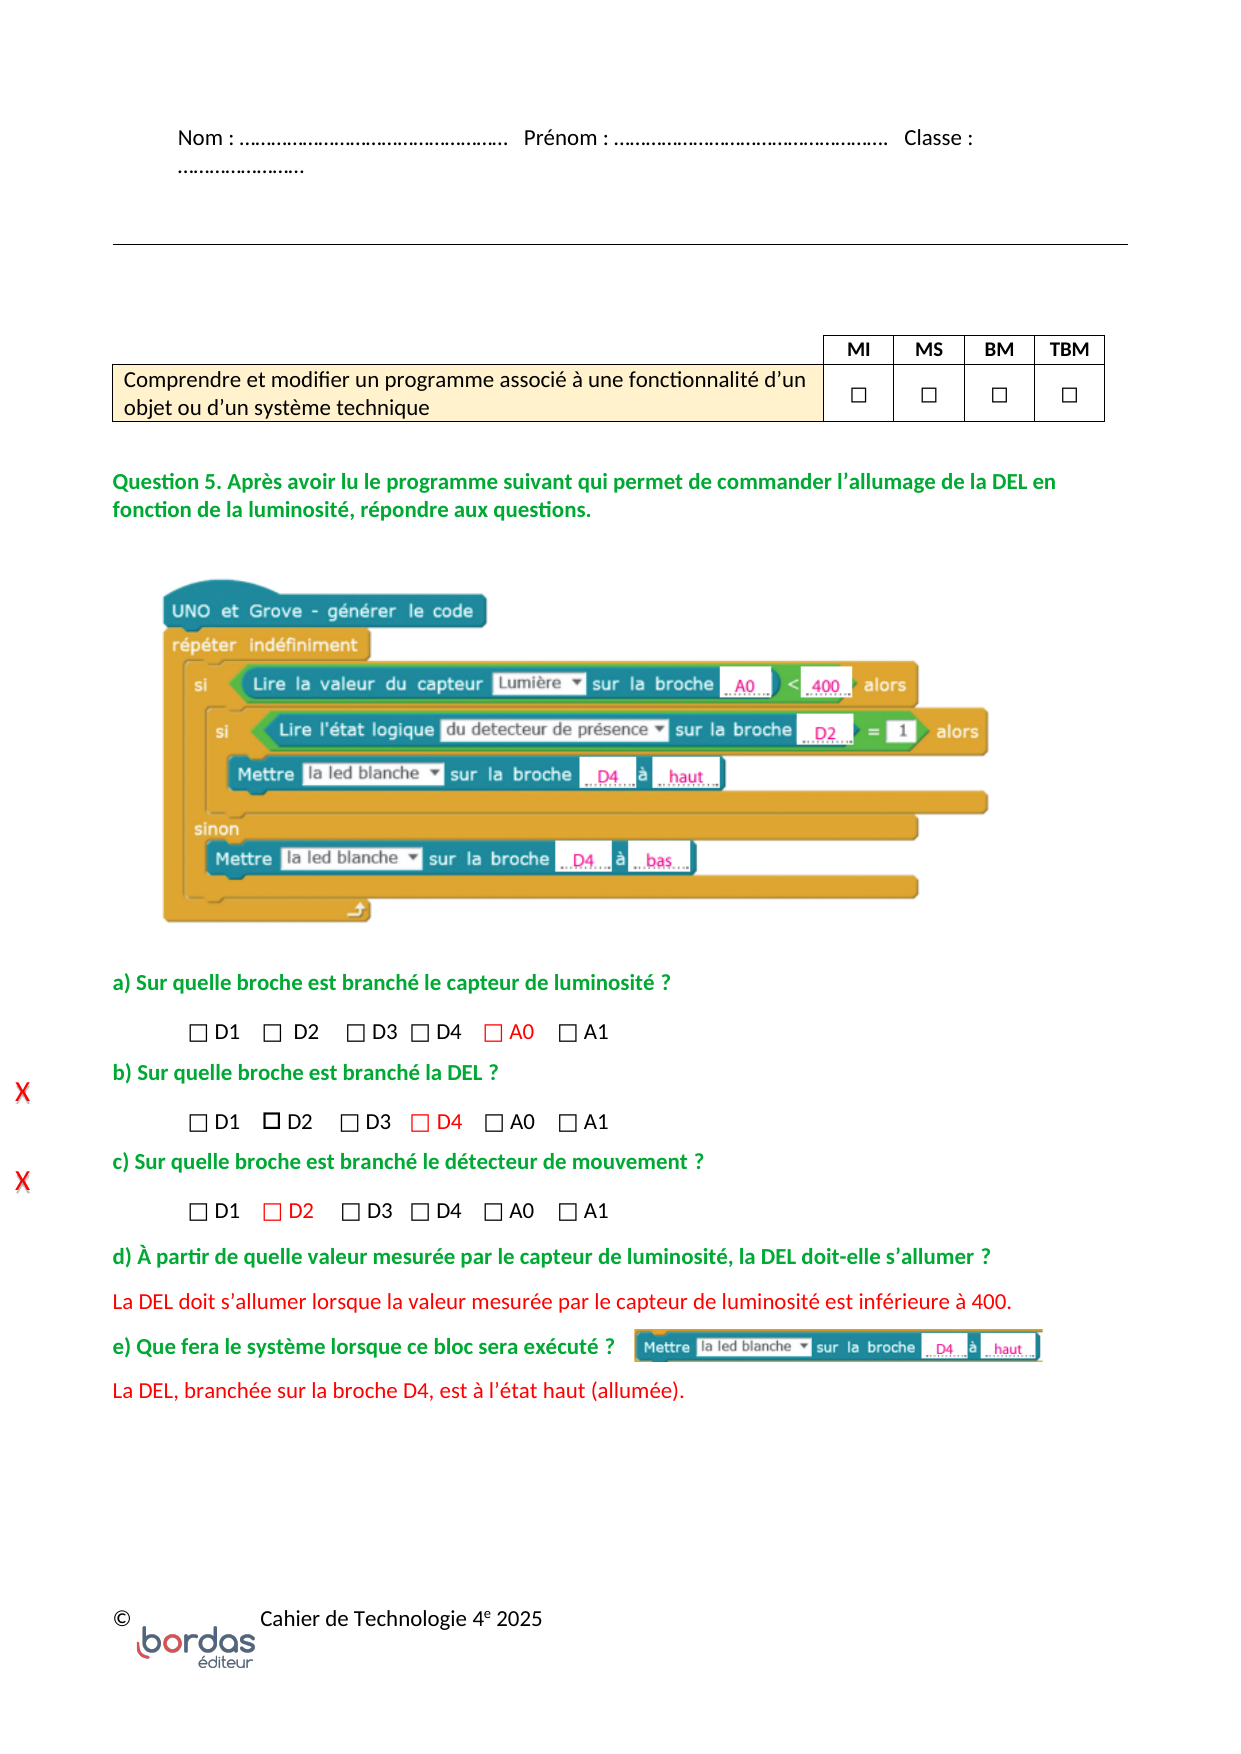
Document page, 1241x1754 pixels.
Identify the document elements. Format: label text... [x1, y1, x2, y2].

text e) Que fera le système lorsque ce bloc sera exécuté ? [112, 1332, 634, 1360]
table_cell ◻ [894, 365, 964, 421]
text c) Sur quelle broche est branché le détecteur de mouvement ? [112, 1153, 1128, 1174]
table_cell ◻ [1035, 365, 1104, 421]
table_cell ◻ [965, 365, 1034, 421]
table_header [113, 335, 823, 364]
table_header BM [965, 336, 1034, 364]
text La DEL doit s’allumer lorsque la valeur mesurée par le capteur de luminosité est inférieure à 400. [112, 1287, 1128, 1315]
text [1043, 1332, 1128, 1360]
text La DEL, branchée sur la broche D4, est à l’état haut (allumée). [112, 1376, 1128, 1404]
text a) Sur quelle broche est branché le capteur de luminosité ? [112, 974, 1128, 995]
text Question 5. Après avoir lu le programme suivant qui permet de commander l’allumage de la DEL en fonction de la luminosité, répondre aux questions. [112, 467, 1128, 523]
table_header TBM [1035, 336, 1104, 364]
text □ D1 □ D2 □ D3 □ D4 □ A0 □ A1 [187, 1191, 1128, 1226]
table_cell Comprendre et modifier un programme associé à une fonctionnalité d’un objet ou d’un système technique [113, 365, 823, 421]
text b) Sur quelle broche est branché la DEL ? [112, 1063, 1128, 1084]
text □ D1 □ D2 □ D3 □ D4 □ A0 □ A1 [187, 1101, 1128, 1136]
table_header MI [824, 336, 893, 364]
table_header MS [894, 336, 964, 364]
text d) À partir de quelle valeur mesurée par le capteur de luminosité, la DEL doit-elle s’allumer ? [112, 1242, 1128, 1270]
text □ D1 □ D2 □ D3 □ D4 □ A0 □ A1 [187, 1012, 1128, 1047]
table_cell ◻ [824, 365, 893, 421]
